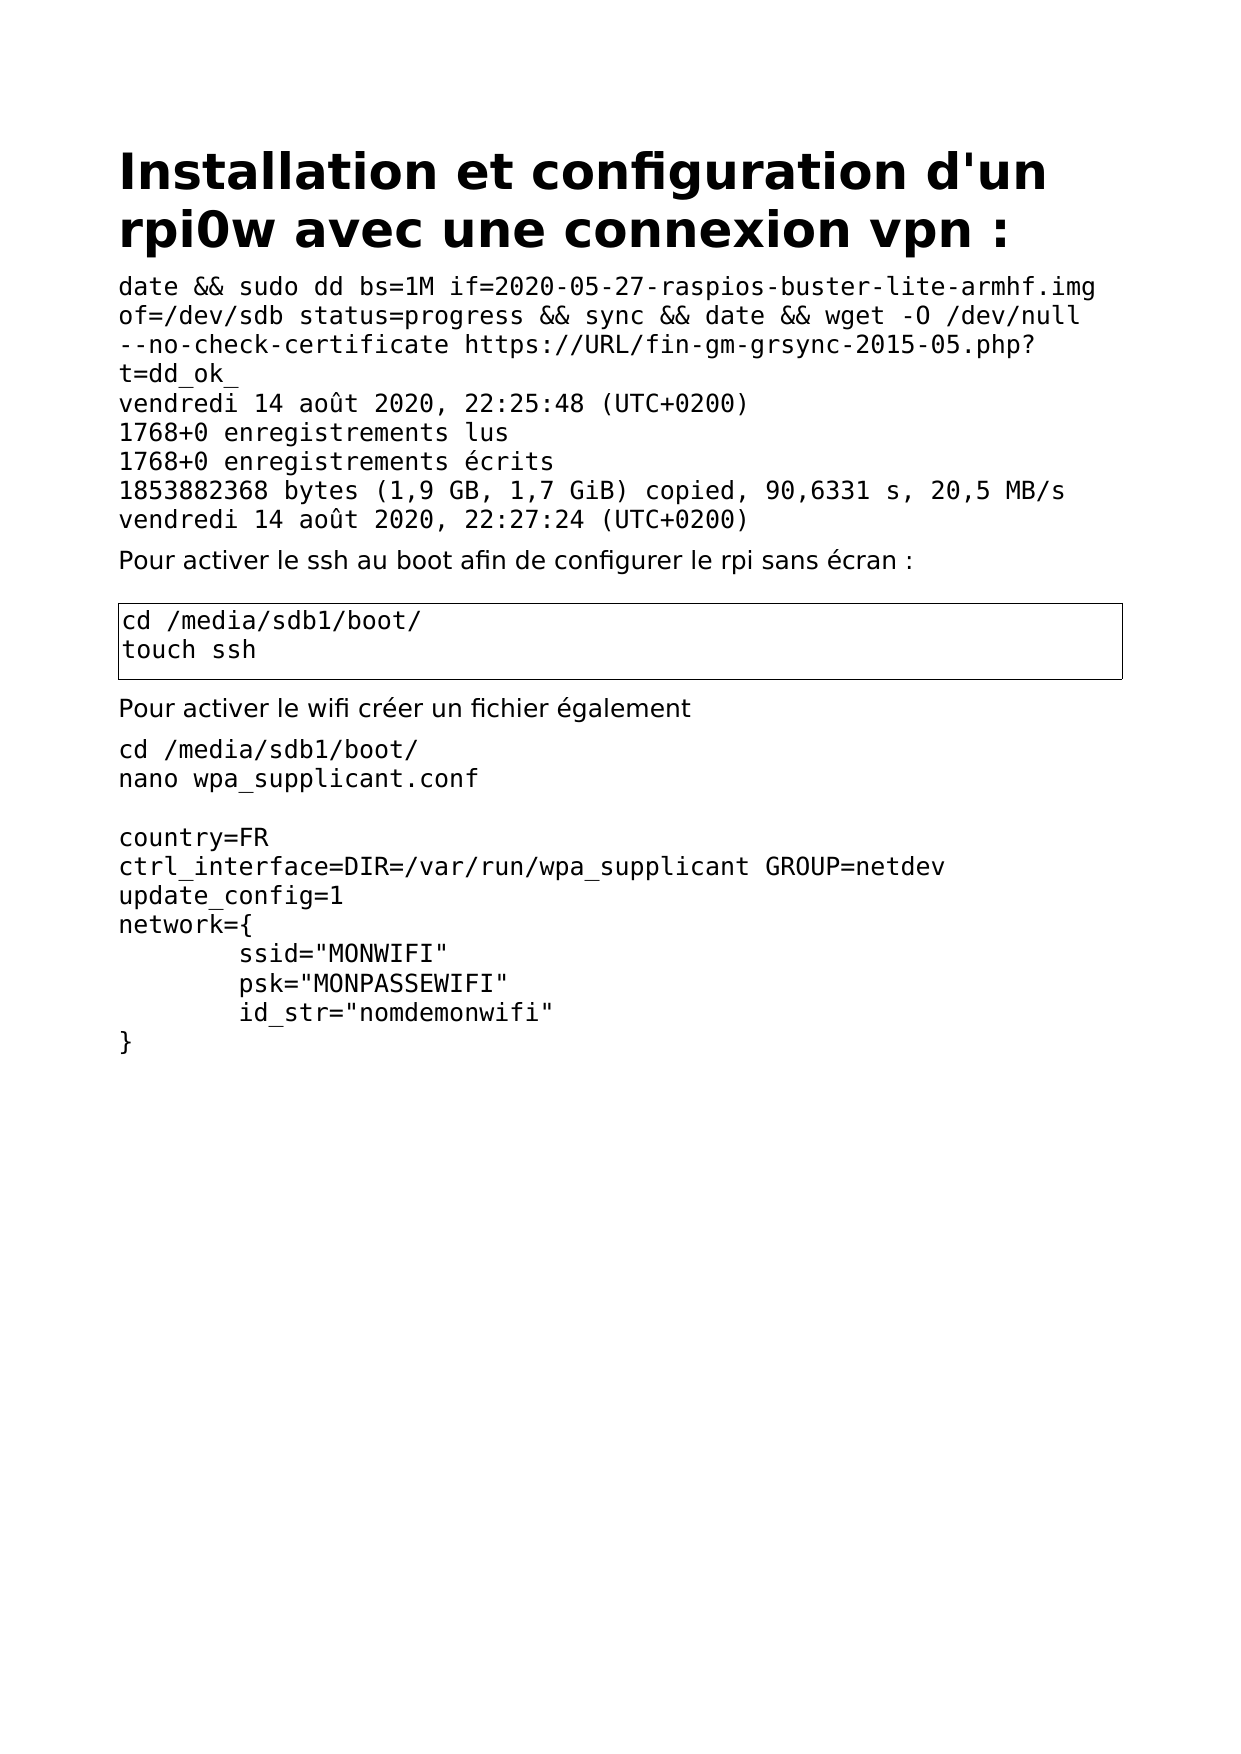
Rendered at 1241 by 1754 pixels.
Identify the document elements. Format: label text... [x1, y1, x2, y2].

subtitle Installation et configuration d'un rpi0w avec une connexion vpn : [118, 143, 1122, 259]
text cd /media/sdb1/boot/ nano wpa_supplicant.conf country=FR ctrl_interface=DIR=/var/run/wpa_supplicant GROUP=netdev update_config=1 network={ ssid="MONWIFI" psk="MONPASSEWIFI" id_str="nomdemonwifi" } [118, 735, 1122, 1056]
table_header cd /media/sdb1/boot/ touch ssh [119, 604, 1122, 679]
text date && sudo dd bs=1M if=2020-05-27-raspios-buster-lite-armhf.img of=/dev/sdb status=progress && sync && date && wget -O /dev/null --no-check-certificate https://URL/fin-gm-grsync-2015-05.php?t=dd_ok_ vendredi 14 août 2020, 22:25:48 (UTC+0200) 1768+0 enregistrements lus 1768+0 enregistrements écrits 1853882368 bytes (1,9 GB, 1,7 GiB) copied, 90,6331 s, 20,5 MB/s vendredi 14 août 2020, 22:27:24 (UTC+0200) [118, 272, 1122, 534]
text Pour activer le ssh au boot afin de configurer le rpi sans écran : [118, 546, 1122, 576]
text Pour activer le wifi créer un fichier également [118, 694, 1122, 723]
